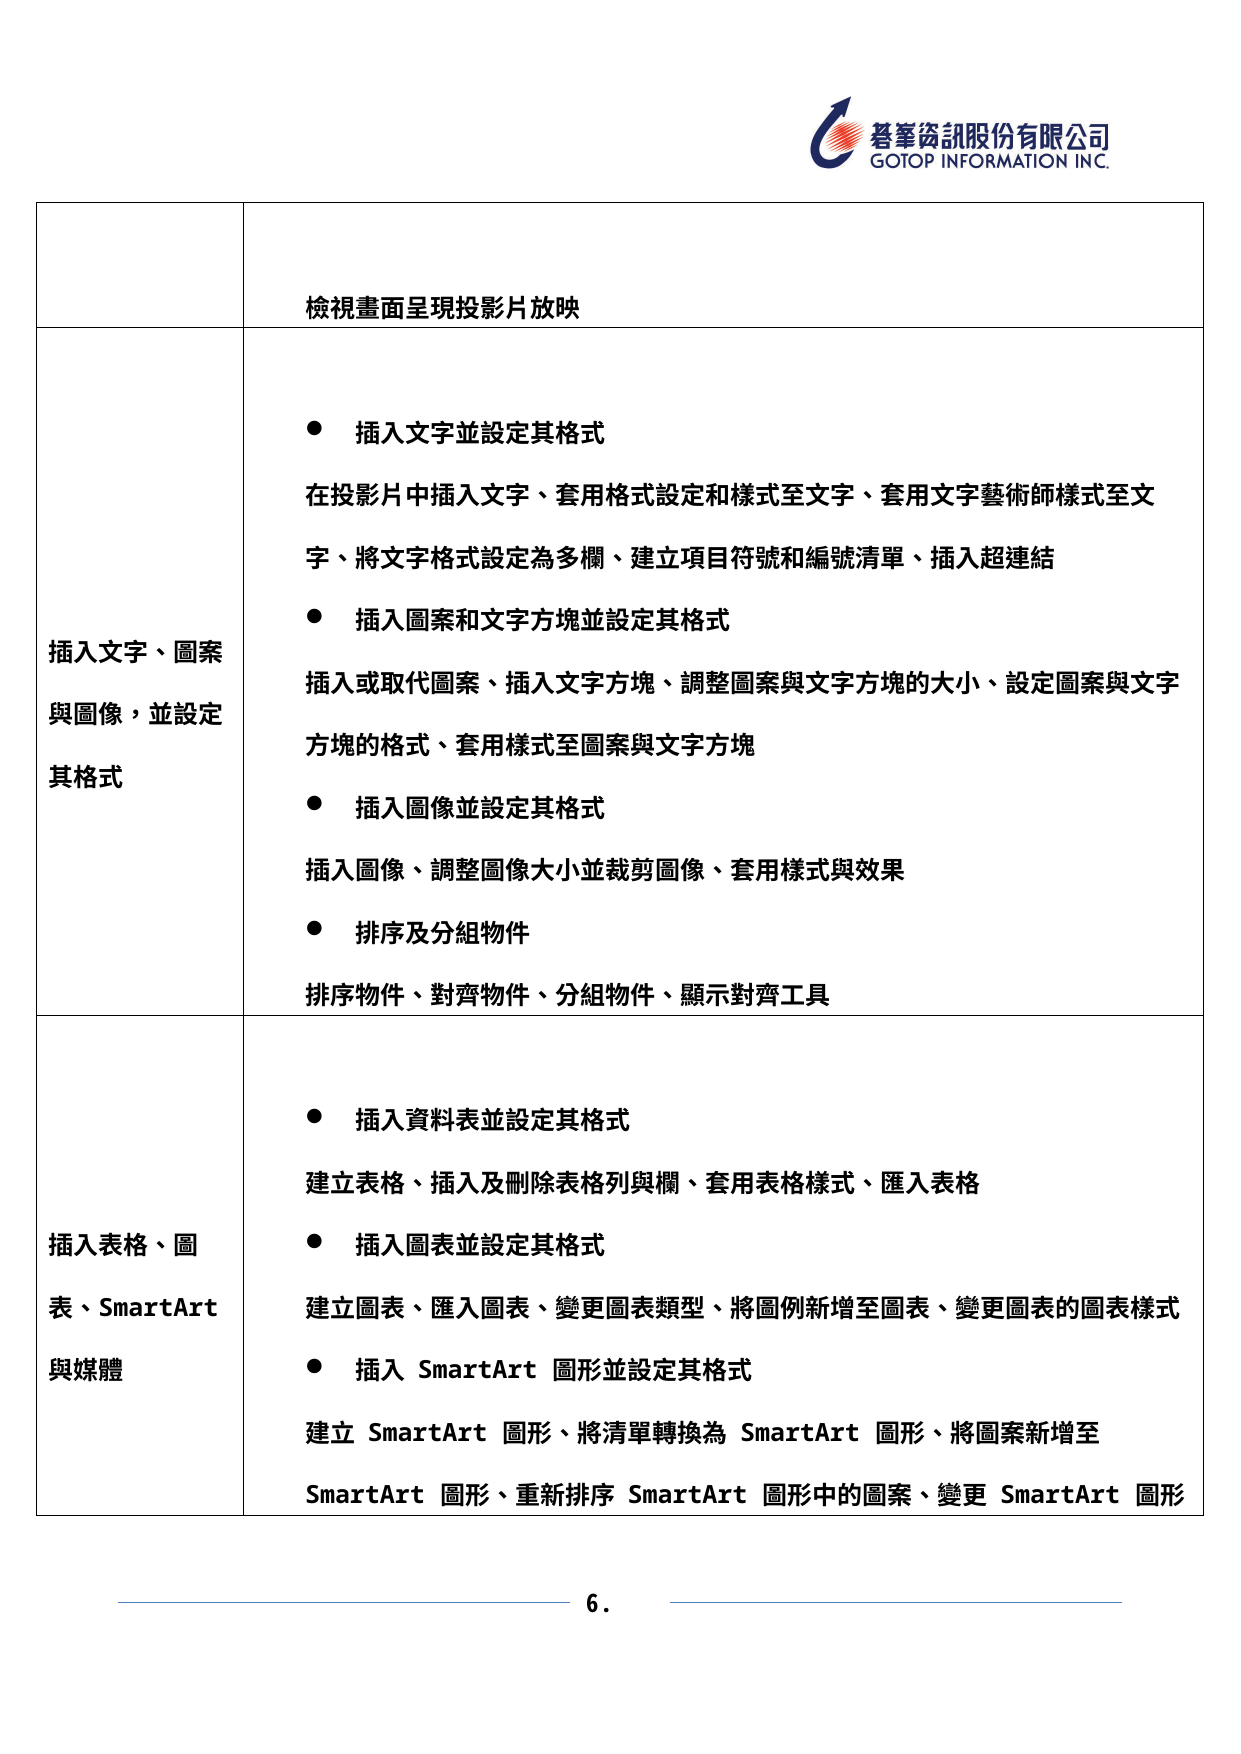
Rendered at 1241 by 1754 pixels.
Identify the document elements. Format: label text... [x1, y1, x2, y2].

table_cell [37, 203, 243, 327]
table_cell 檢視畫面呈現投影片放映 [244, 203, 1203, 327]
table_cell 插入資料表並設定其格式 建立表格、插入及刪除表格列與欄、套用表格樣式、匯入表格 插入圖表並設定其格式 建立圖表、匯入圖表、變更圖表類型、將圖例新增至圖表、變更圖表的圖表樣式 插入 SmartArt 圖形並設定其格式 建立 SmartArt 圖形、將清單轉換為 SmartArt 圖形、將圖案新增至 SmartArt 圖形、重新排序 SmartArt 圖形中的圖案、變更 SmartArt 圖形的色彩 插入及管理媒體 插入音訊與視訊剪輯、設定媒體播放選項、調整媒體視窗大小、設定視訊開始與停止時間、設定媒體計時選項 [244, 1016, 1203, 1515]
table_cell 插入表格、圖表、SmartArt與媒體 [37, 1016, 243, 1515]
table_cell 插入文字並設定其格式 在投影片中插入文字、套用格式設定和樣式至文字、套用文字藝術師樣式至文字、將文字格式設定為多欄、建立項目符號和編號清單、插入超連結 插入圖案和文字方塊並設定其格式 插入或取代圖案、插入文字方塊、調整圖案與文字方塊的大小、設定圖案與文字方塊的格式、套用樣式至圖案與文字方塊 插入圖像並設定其格式 插入圖像、調整圖像大小並裁剪圖像、套用樣式與效果 排序及分組物件 排序物件、對齊物件、分組物件、顯示對齊工具 [244, 328, 1203, 1015]
table_cell 插入文字、圖案與圖像，並設定其格式 [37, 328, 243, 1015]
